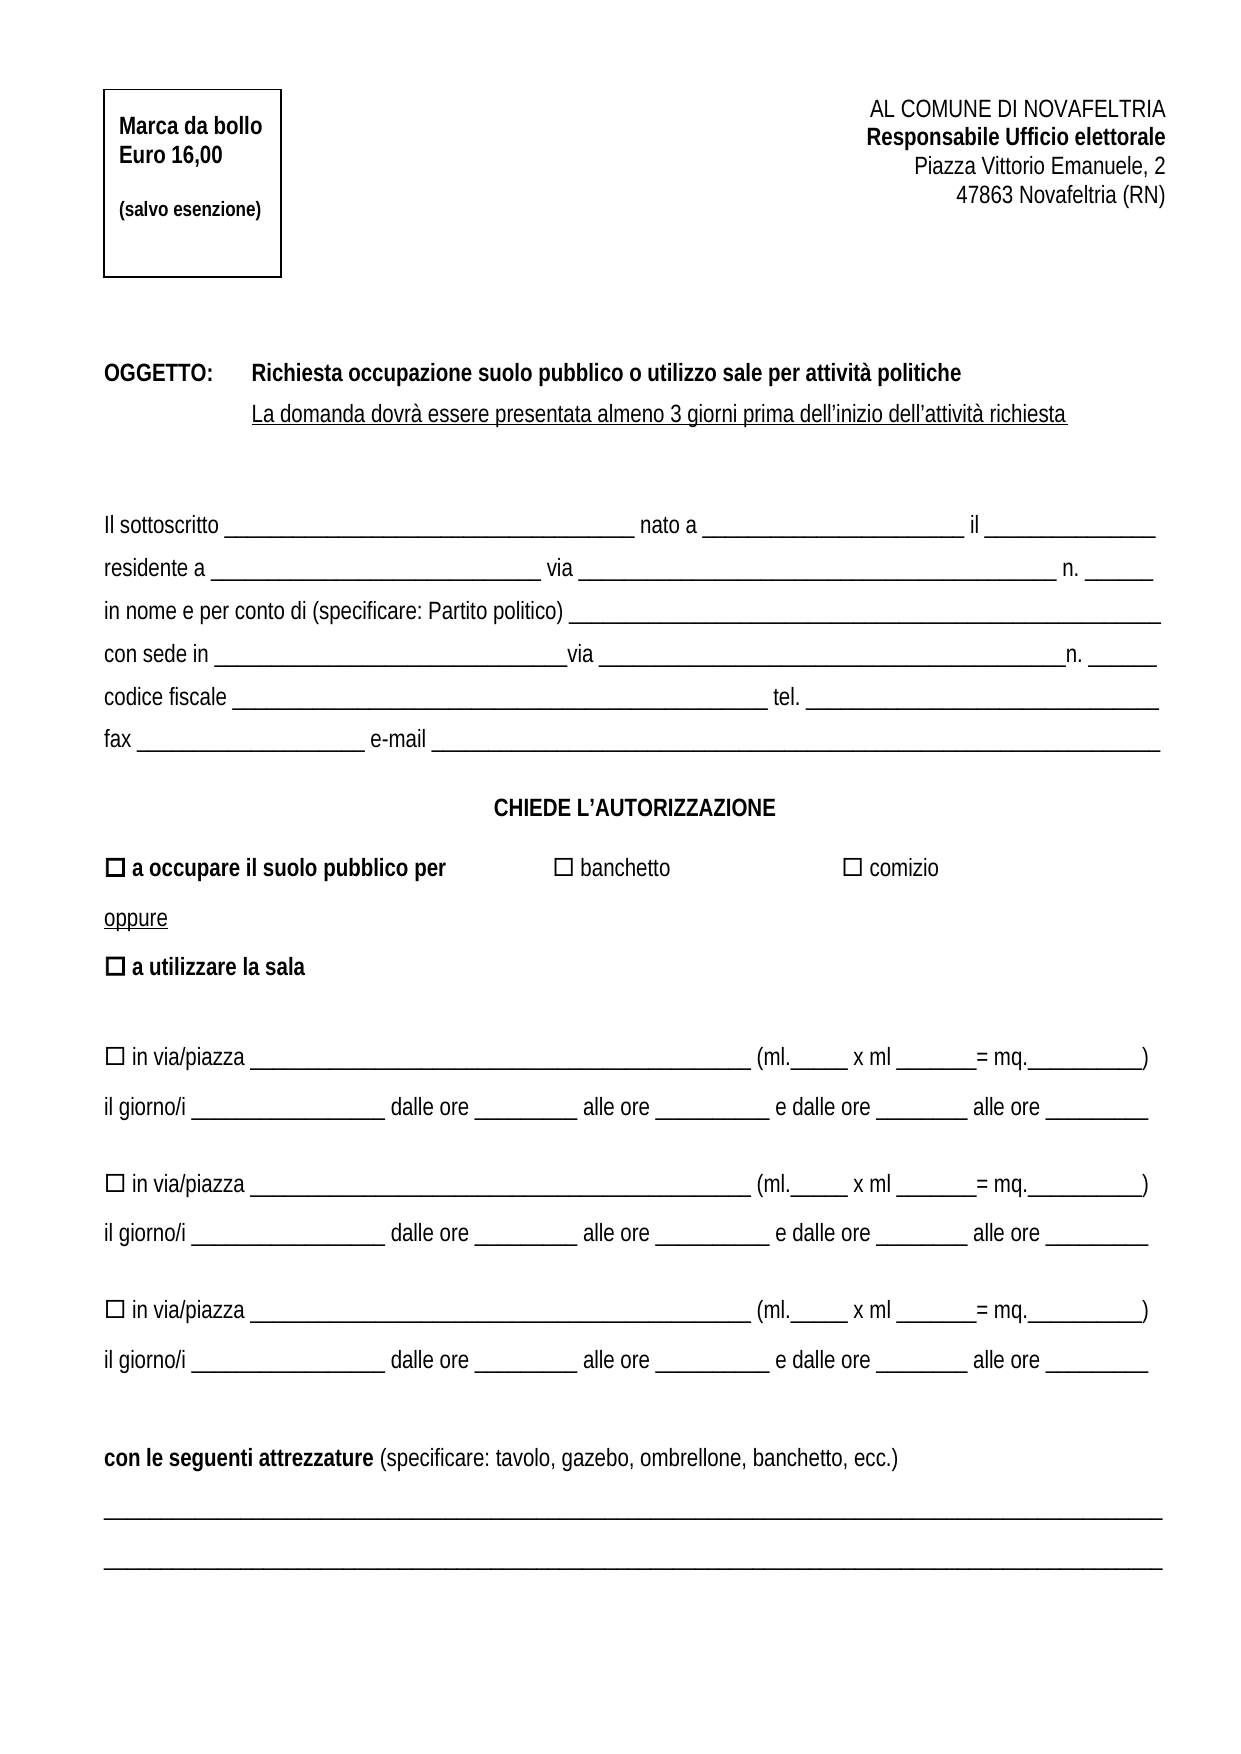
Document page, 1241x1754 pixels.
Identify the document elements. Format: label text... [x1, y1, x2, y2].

text codice fiscale _______________________________________________ tel. _______________________________ fax ____________________ e-mail ________________________________________________________________ [104, 681, 1166, 753]
text 47863 Novafeltria (RN) [282, 179, 1166, 208]
text OGGETTO: Richiesta occupazione suolo pubblico o utilizzo sale per attività politiche [104, 358, 1166, 386]
text  a occupare il suolo pubblico per ¨ banchetto ¨ comizio [104, 853, 1166, 882]
text il giorno/i _________________ dalle ore _________ alle ore __________ e dalle ore ________ alle ore _________ [104, 1092, 1166, 1121]
text oppure [104, 902, 1166, 931]
text _____________________________________________________________________________________________ [104, 1541, 1166, 1570]
text AL COMUNE DI NOVAFELTRIA [282, 94, 1166, 122]
text  a utilizzare la sala [104, 952, 1166, 981]
text La domanda dovrà essere presentata almeno 3 giorni prima dell’inizio dell’attività richiesta [178, 399, 1166, 427]
text CHIEDE L’AUTORIZZAZIONE [104, 793, 1166, 821]
text in nome e per conto di (specificare: Partito politico) ____________________________________________________ [104, 596, 1166, 624]
text ­­­_____________________________________________________________________________________________ [104, 1492, 1166, 1521]
text (salvo esenzione) [119, 197, 266, 221]
text con le seguenti attrezzature (specificare: tavolo, gazebo, ombrellone, banchetto, ecc.) [104, 1443, 1166, 1472]
text Responsabile Ufficio elettorale [282, 122, 1166, 151]
text Marca da bollo Euro 16,00 [119, 111, 266, 168]
text con sede in _______________________________via _________________________________________n. ______ [104, 638, 1166, 667]
text residente a _____________________________ via __________________________________________ n. ______ [104, 553, 1166, 581]
text il giorno/i _________________ dalle ore _________ alle ore __________ e dalle ore ________ alle ore _________ [104, 1345, 1166, 1373]
text  in via/piazza ____________________________________________ (ml._____ x ml _______= mq.__________) [104, 1042, 1166, 1071]
text il giorno/i _________________ dalle ore _________ alle ore __________ e dalle ore ________ alle ore _________ [104, 1218, 1166, 1247]
text Piazza Vittorio Emanuele, 2 [282, 151, 1166, 179]
text Il sottoscritto ____________________________________ nato a _______________________ il _______________ [104, 510, 1166, 538]
text  in via/piazza ____________________________________________ (ml._____ x ml _______= mq.__________) [104, 1295, 1166, 1324]
text  in via/piazza ____________________________________________ (ml._____ x ml _______= mq.__________) [104, 1169, 1166, 1198]
